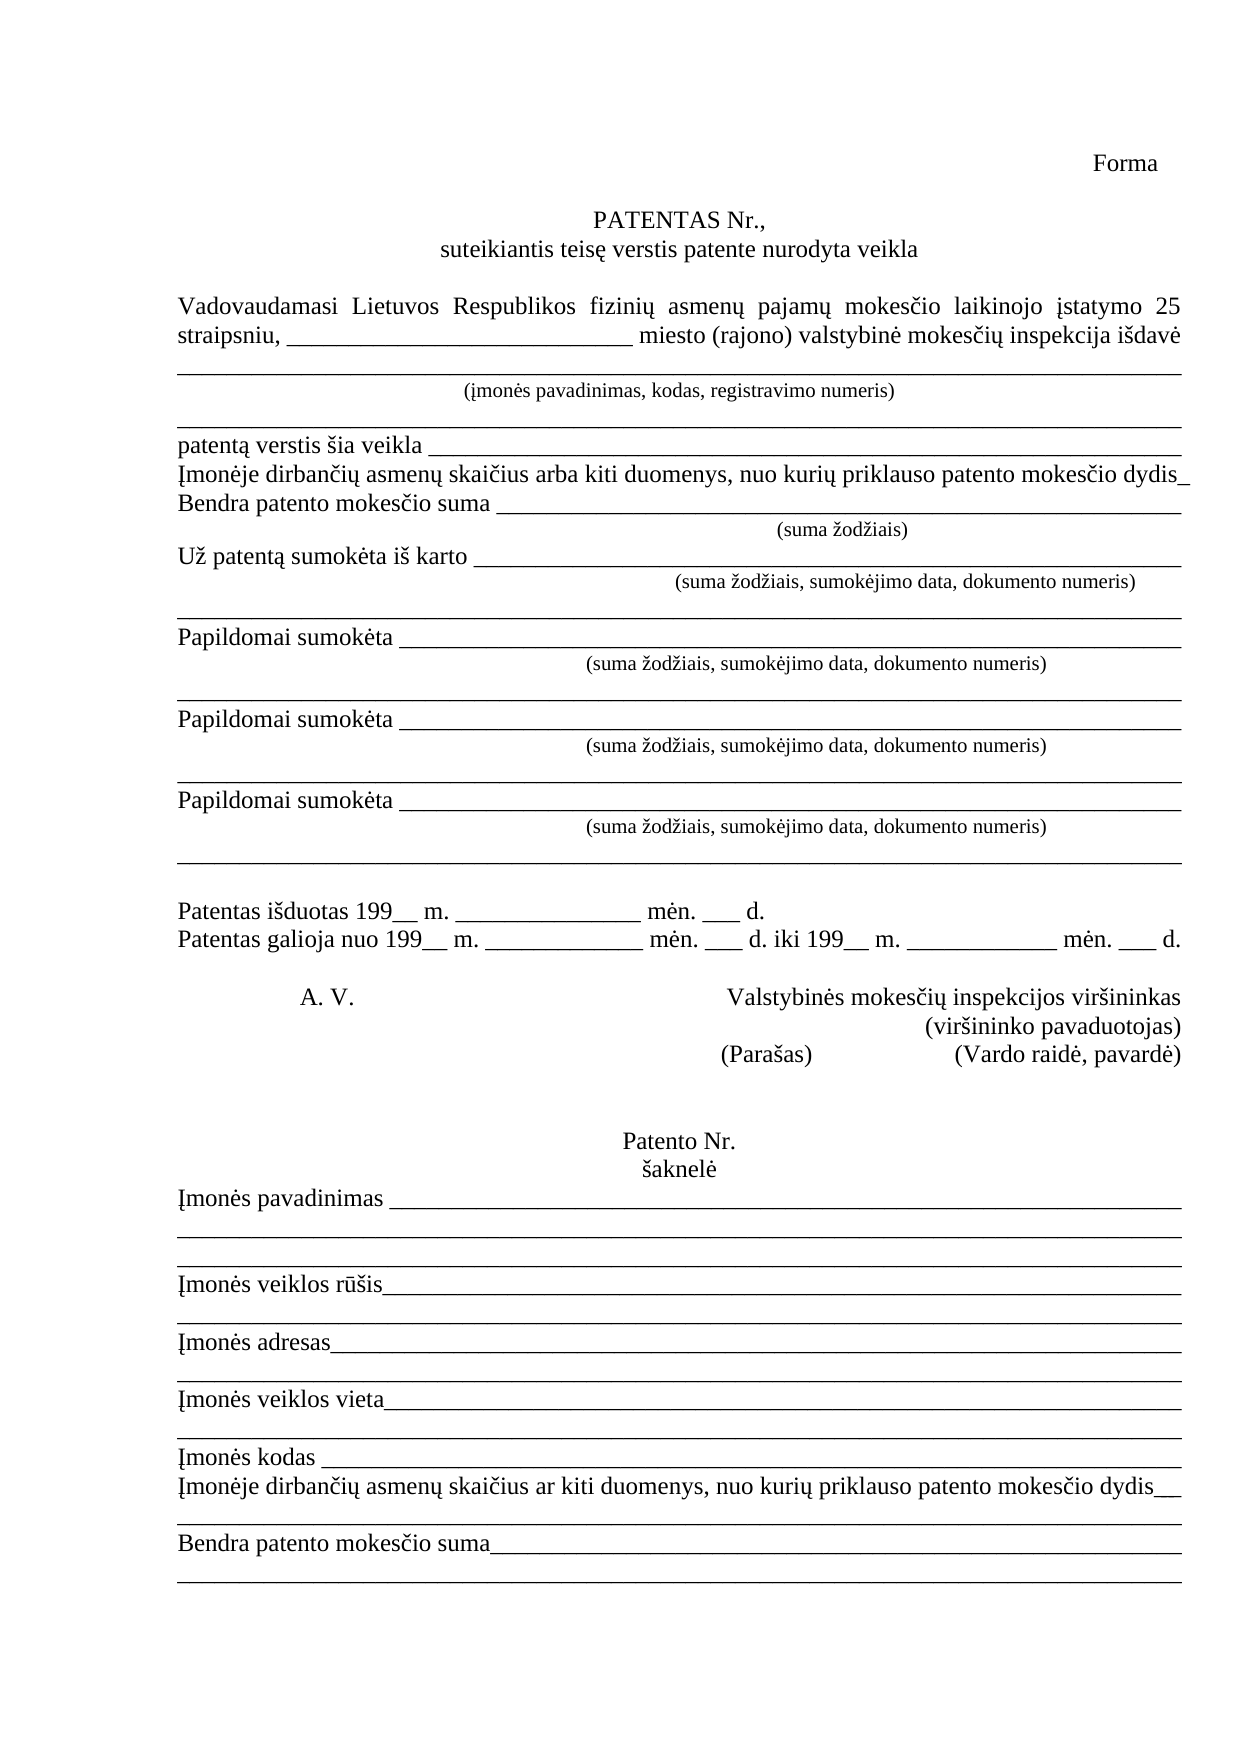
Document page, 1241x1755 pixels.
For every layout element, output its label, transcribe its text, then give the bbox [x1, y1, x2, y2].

text Patento Nr. [177, 1126, 1181, 1154]
text Įmonės veiklos rūšis [177, 1269, 1181, 1298]
text Papildomai sumokėta [177, 704, 1181, 733]
text (suma žodžiais, sumokėjimo data, dokumento numeris) [177, 651, 1181, 675]
text (viršininko pavaduotojas) [177, 1011, 1181, 1039]
text Įmonės veiklos vieta [177, 1384, 1181, 1413]
text (Parašas) (Vardo raidė, pavardė) [177, 1039, 1181, 1068]
text Papildomai sumokėta [177, 785, 1181, 814]
text A. V. Valstybinės mokesčių inspekcijos viršininkas [177, 982, 1181, 1011]
text šaknelė [177, 1154, 1181, 1183]
text patentą verstis šia veikla [177, 430, 1181, 459]
text (suma žodžiais, sumokėjimo data, dokumento numeris) [177, 814, 1181, 838]
text Įmonės pavadinimas [177, 1183, 1181, 1212]
text Įmonės kodas [177, 1442, 1181, 1471]
text PATENTAS Nr., [177, 205, 1181, 234]
text Už patentą sumokėta iš karto [177, 541, 1181, 569]
text Įmonėje dirbančių asmenų skaičius ar kiti duomenys, nuo kurių priklauso patento mokesčio dydis [177, 1471, 1181, 1499]
text Bendra patento mokesčio suma [177, 1528, 1181, 1557]
text (suma žodžiais) [177, 517, 1181, 541]
text (suma žodžiais, sumokėjimo data, dokumento numeris) [177, 569, 1181, 593]
text (suma žodžiais, sumokėjimo data, dokumento numeris) [177, 733, 1181, 757]
text Patentas galioja nuo 199__ m. mėn. ___ d. iki 199__ m. ____________ mėn. ___ d. [177, 924, 1181, 953]
text Patentas išduotas 199__ m. mėn. ___ d. [177, 896, 1181, 924]
text Bendra patento mokesčio suma [177, 488, 1181, 517]
text Įmonėje dirbančių asmenų skaičius arba kiti duomenys, nuo kurių priklauso patento mokesčio dydis [177, 459, 1181, 488]
text Įmonės adresas [177, 1327, 1181, 1356]
text (įmonės pavadinimas, kodas, registravimo numeris) [177, 378, 1181, 402]
text Vadovaudamasi Lietuvos Respublikos fizinių asmenų pajamų mokesčio laikinojo įstatymo 25 straipsniu, miesto (rajono) valstybinė mokesčių inspekcija išdavė [177, 291, 1181, 349]
text Papildomai sumokėta [177, 622, 1181, 651]
text Forma [974, 148, 1181, 176]
text suteikiantis teisę verstis patente nurodyta veikla [177, 234, 1181, 263]
